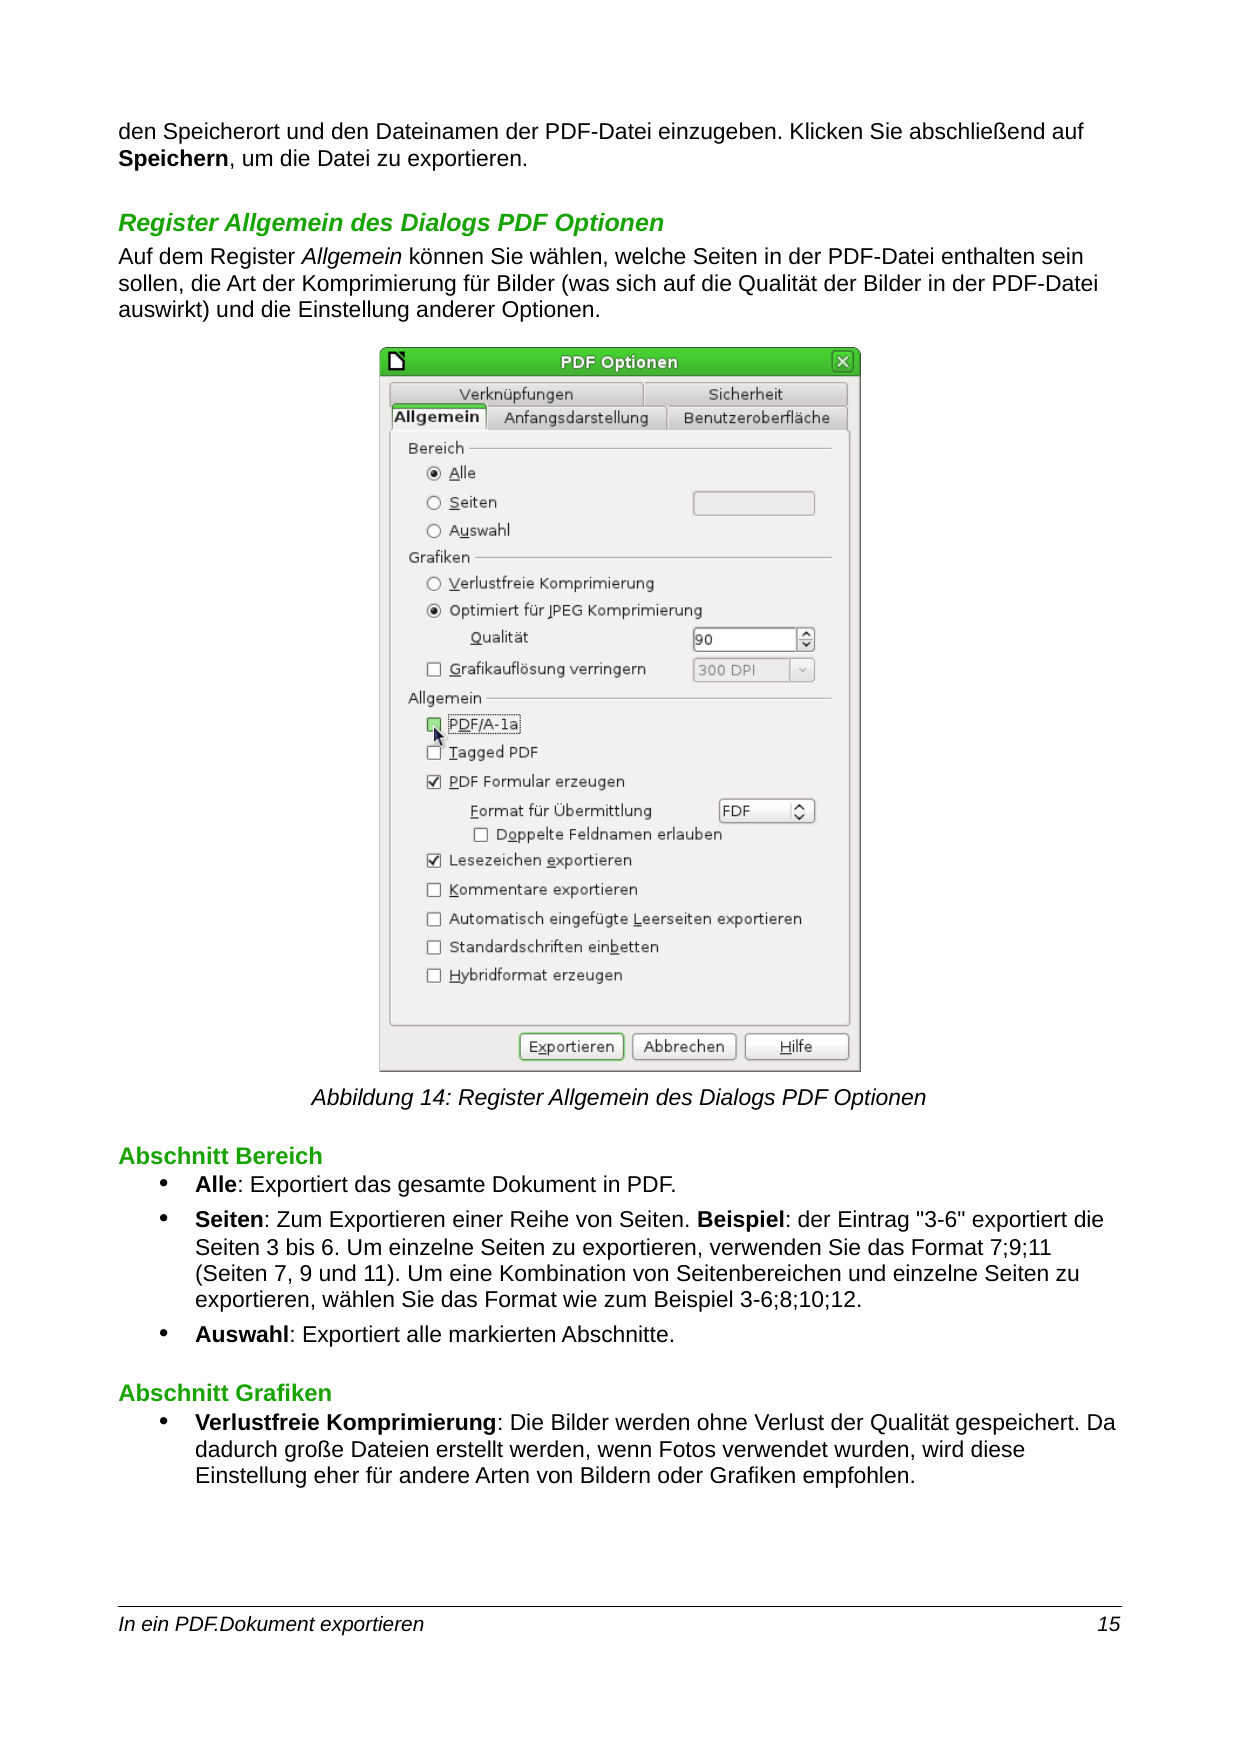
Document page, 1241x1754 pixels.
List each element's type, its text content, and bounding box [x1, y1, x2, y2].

list Auswahl: Exportiert alle markierten Abschnitte. [156, 1319, 1122, 1348]
list Seiten: Zum Exportieren einer Reihe von Seiten. Beispiel: der Eintrag "3-6" exportiert die Seiten 3 bis 6. Um einzelne Seiten zu exportieren, verwenden Sie das Format 7;9;11 (Seiten 7, 9 und 11). Um eine Kombination von Seitenbereichen und einzelne Seiten zu exportieren, wählen Sie das Format wie zum Beispiel 3-6;8;10;12. [156, 1204, 1122, 1313]
text Auf dem Register Allgemein können Sie wählen, welche Seiten in der PDF-Datei enthalten sein sollen, die Art der Komprimierung für Bilder (was sich auf die Qualität der Bilder in der PDF-Datei auswirkt) und die Einstellung anderer Optionen. [118, 243, 1122, 322]
subtitle Abschnitt Bereich [118, 1142, 1122, 1169]
text Abbildung 14: Register Allgemein des Dialogs PDF Optionen [311, 1084, 929, 1110]
list Alle: Exportiert das gesamte Dokument in PDF. [156, 1169, 1122, 1198]
subtitle Abschnitt Grafiken [118, 1379, 1122, 1407]
subtitle Register Allgemein des Dialogs PDF Optionen [118, 208, 1122, 237]
list Verlustfreie Komprimierung: Die Bilder werden ohne Verlust der Qualität gespeichert. Da dadurch große Dateien erstellt werden, wenn Fotos verwendet wurden, wird diese Einstellung eher für andere Arten von Bildern oder Grafiken empfohlen. [156, 1407, 1122, 1489]
text den Speicherort und den Dateinamen der PDF-Datei einzugeben. Klicken Sie abschließend auf Speichern, um die Datei zu exportieren. [118, 118, 1122, 171]
picture [379, 347, 861, 1072]
